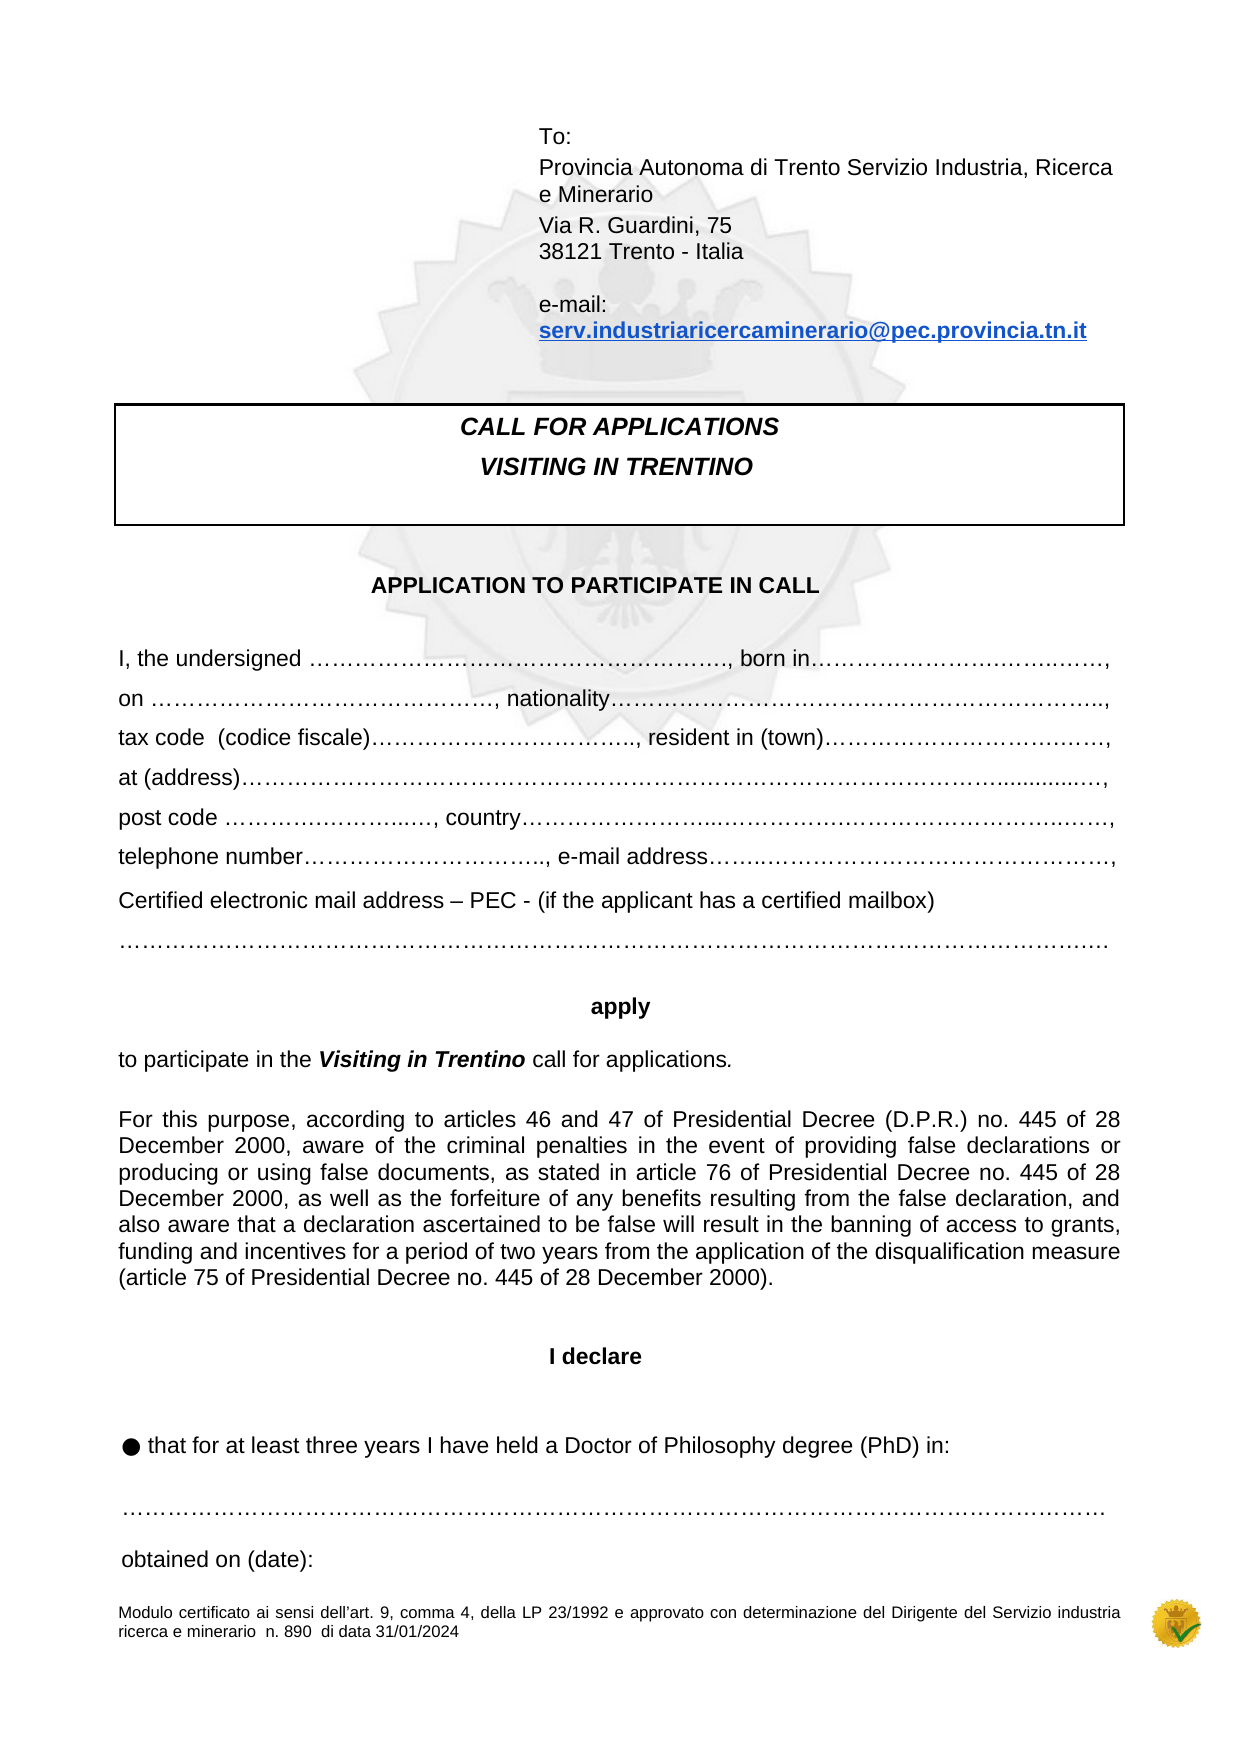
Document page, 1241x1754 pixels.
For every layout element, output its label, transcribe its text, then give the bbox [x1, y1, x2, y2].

text Certified electronic mail address – PEC - (if the applicant has a certified mailbox) [118, 887, 1123, 914]
picture [1151, 1599, 1203, 1648]
text Via R. Guardini, 75 [538, 212, 1122, 238]
picture [340, 526, 920, 645]
text e-mail: serv.industriaricercaminerario@pec.provincia.tn.it [538, 291, 1122, 344]
picture [340, 157, 920, 403]
text 38121 Trento - Italia [538, 238, 1122, 264]
text Provincia Autonoma di Trento Servizio Industria, Ricerca e Minerario [538, 154, 1122, 207]
text post code ………….………...…, country……………………...…………….………………………..……, [118, 803, 1123, 830]
text ……………………………………………………………………………………………………………….… [118, 927, 1123, 953]
text To: [538, 123, 1122, 149]
text I, the undersigned ………………………………………………., born in…………………….……..……, on ………………………………………, nationality……………………………………………………….., tax code (codice fiscale)…………………………….., resident in (town)………………………….……, at (address)……………………………………………………………………………………….............…, [118, 645, 1123, 790]
text I declare [353, 1343, 837, 1369]
text For this purpose, according to articles 46 and 47 of Presidential Decree (D.P.R.) no. 445 of 28 December 2000, aware of the criminal penalties in the event of providing false declarations or producing or using false documents, as stated in article 76 of Presidential Decree no. 445 of 28 December 2000, as well as the forfeiture of any benefits resulting from the false declaration, and also aware that a declaration ascertained to be false will result in the banning of access to grants, funding and incentives for a period of two years from the application of the disqualification measure (article 75 of Presidential Decree no. 445 of 28 December 2000). [118, 1106, 1122, 1290]
text to participate in the Visiting in Trentino call for applications. [118, 1046, 1123, 1072]
text ………………………………………………………………………………………………………………… [121, 1493, 1122, 1520]
text APPLICATION TO PARTICIPATE IN CALL [353, 572, 837, 599]
text telephone number………………………….., e-mail address……..………………………………………, [118, 843, 1123, 869]
text obtained on (date): [121, 1546, 1122, 1573]
text apply [118, 993, 1123, 1019]
list that for at least three years I have held a Doctor of Philosophy degree (PhD) in: [121, 1420, 1122, 1467]
